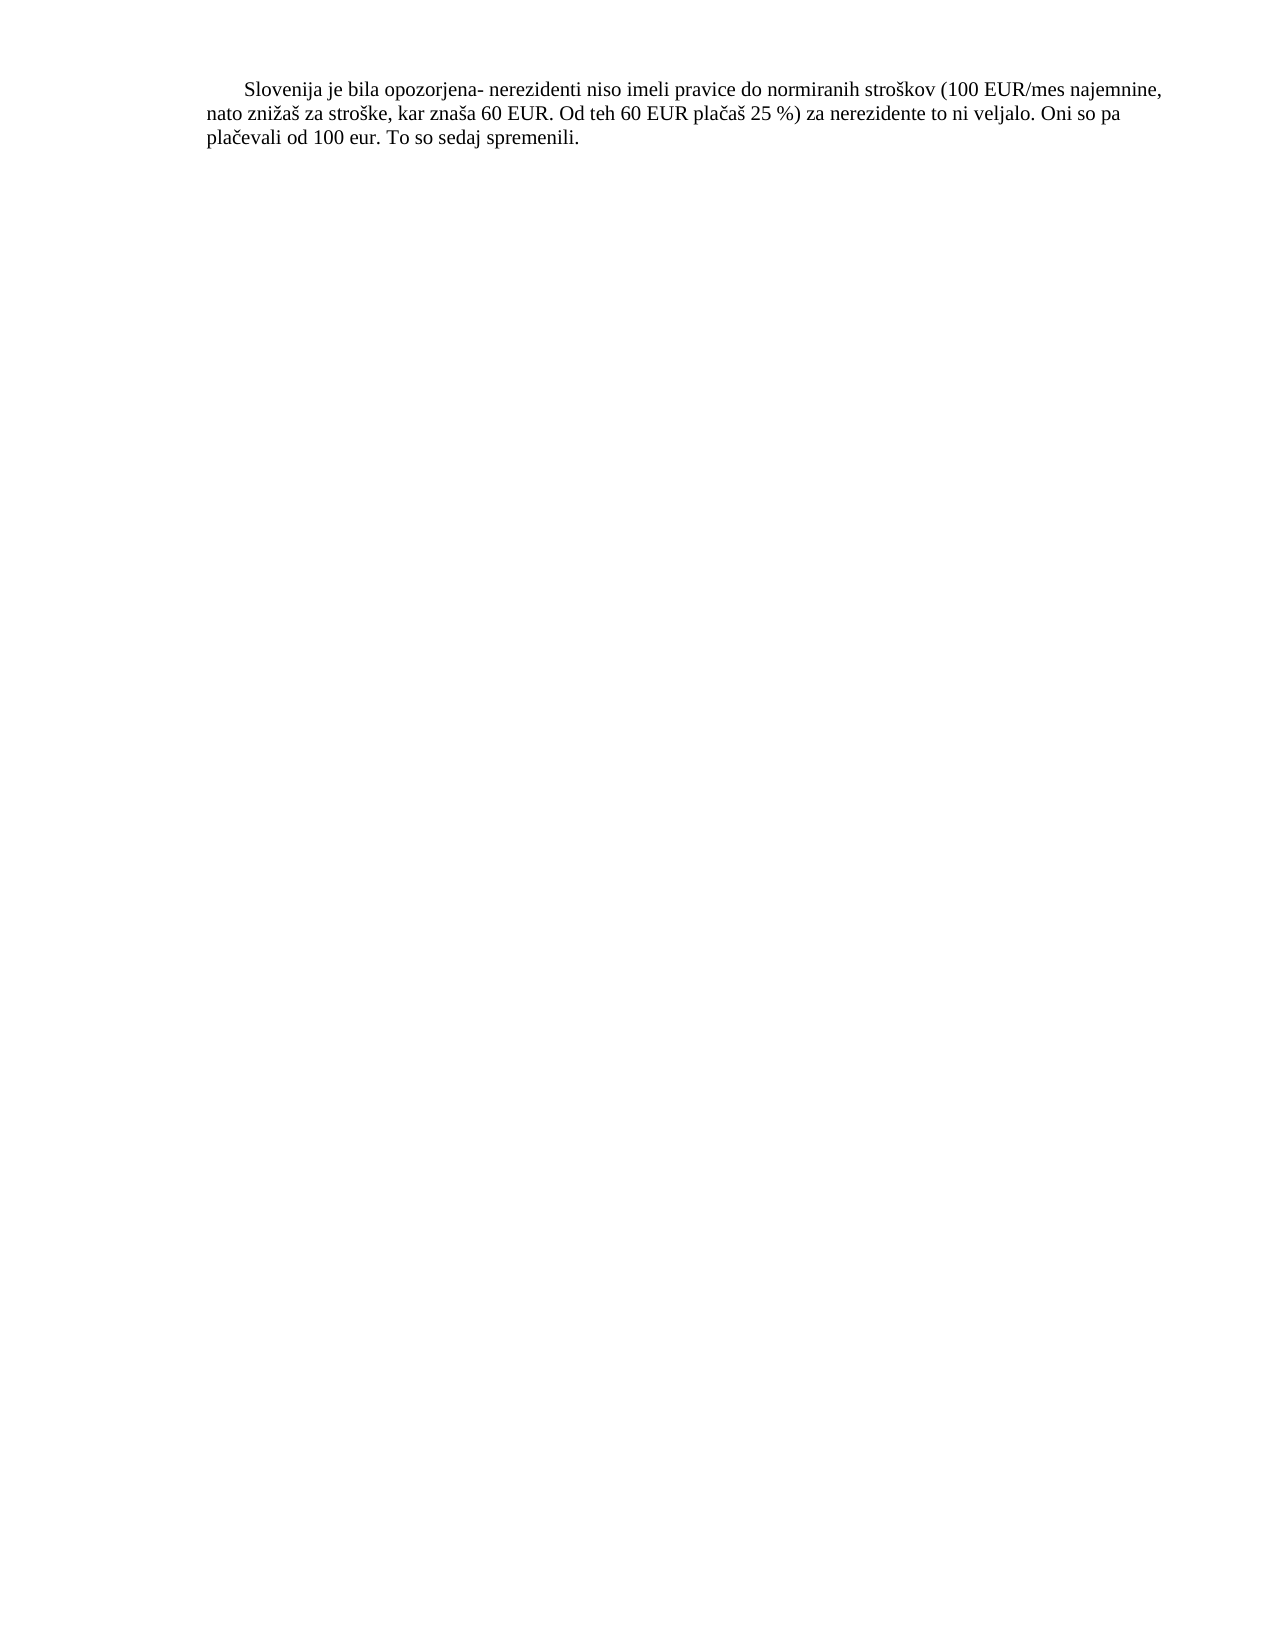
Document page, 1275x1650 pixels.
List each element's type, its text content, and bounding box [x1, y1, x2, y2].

text Slovenija je bila opozorjena- nerezidenti niso imeli pravice do normiranih stroškov (100 EUR/mes najemnine, nato znižaš za stroške, kar znaša 60 EUR. Od teh 60 EUR plačaš 25 %) za nerezidente to ni veljalo. Oni so pa plačevali od 100 eur. To so sedaj spremenili. [206, 77, 1181, 149]
